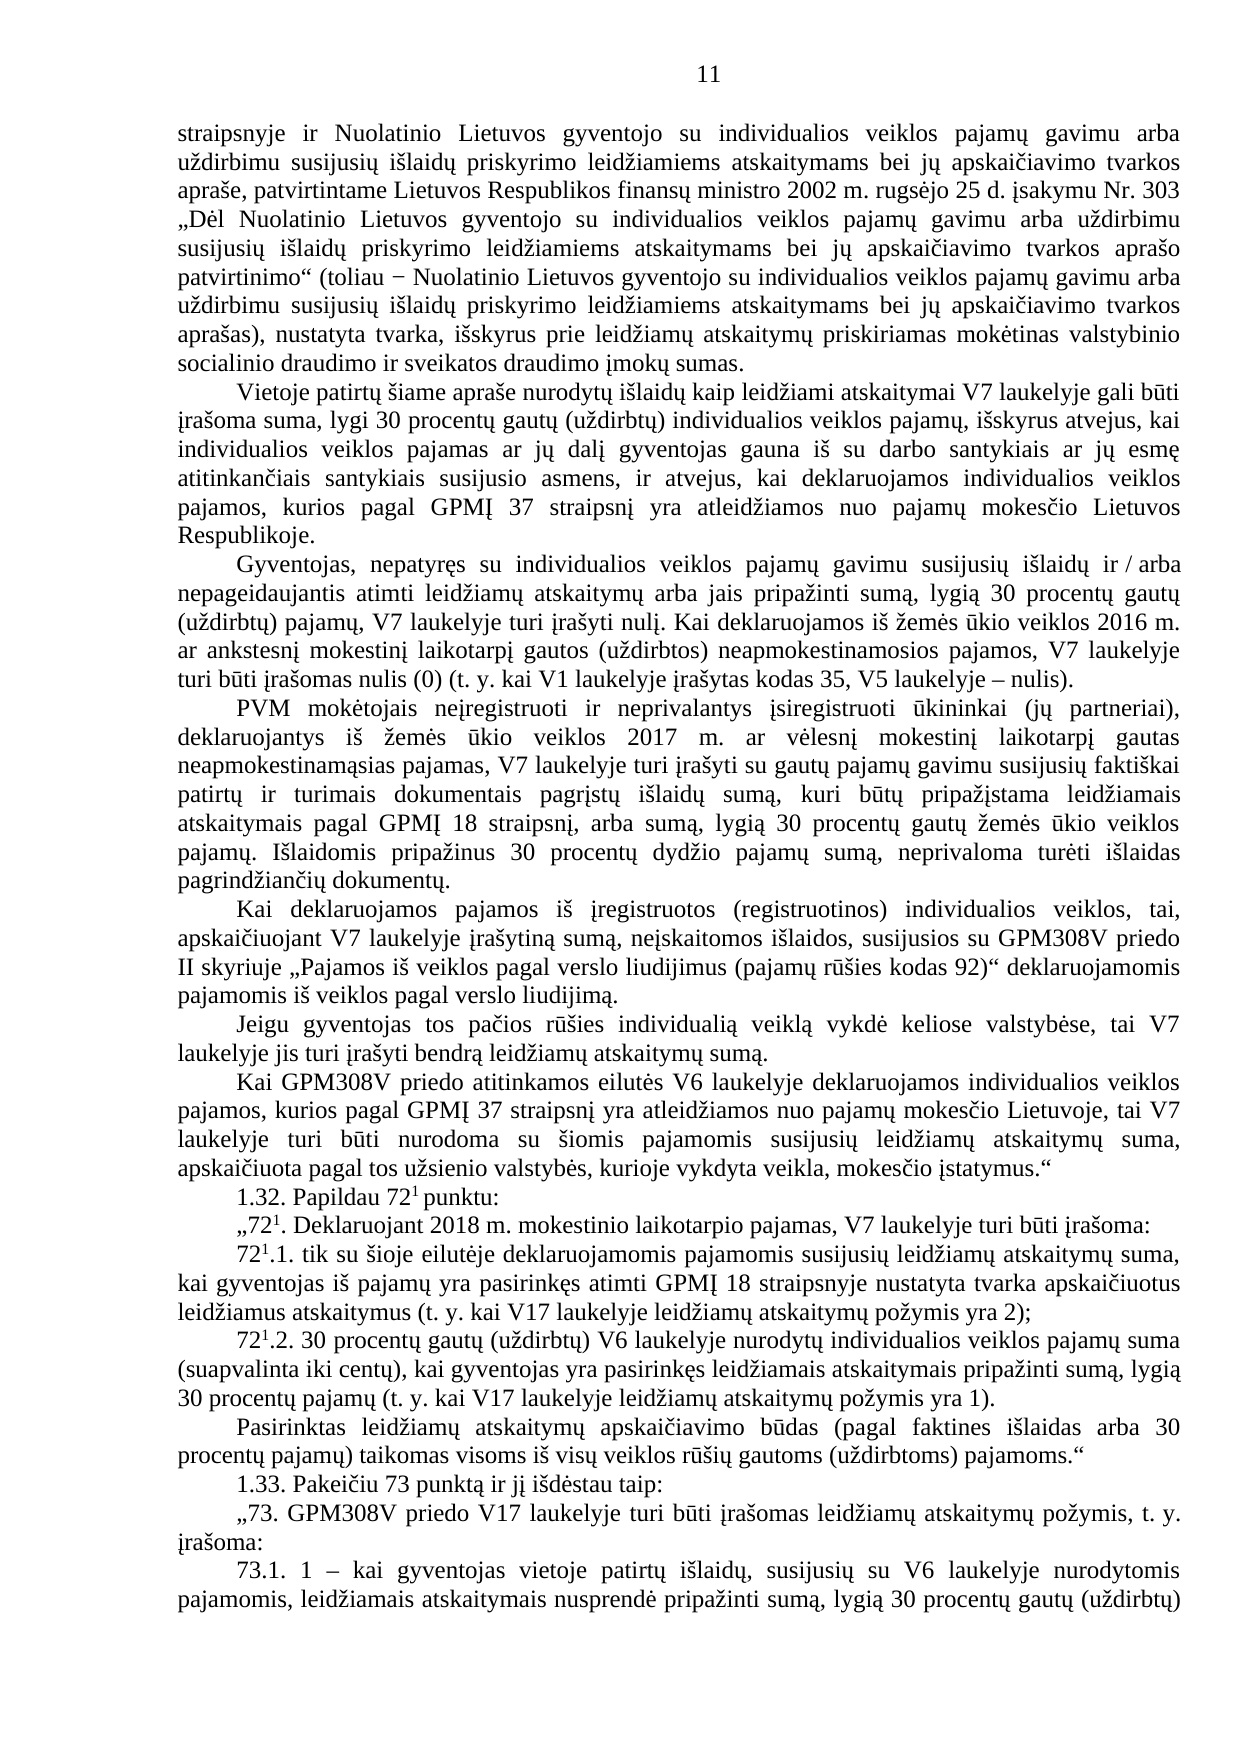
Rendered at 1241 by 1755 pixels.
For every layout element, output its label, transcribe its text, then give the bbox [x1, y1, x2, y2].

text „721. Deklaruojant 2018 m. mokestinio laikotarpio pajamas, V7 laukelyje turi būti įrašoma: [177, 1211, 1181, 1239]
text 73.1. 1 – kai gyventojas vietoje patirtų išlaidų, susijusių su V6 laukelyje nurodytomis pajamomis, leidžiamais atskaitymais nusprendė pripažinti sumą, lygią 30 procentų gautų (uždirbtų) [177, 1556, 1181, 1613]
text Kai deklaruojamos pajamos iš įregistruotos (registruotinos) individualios veiklos, tai, apskaičiuojant V7 laukelyje įrašytiną sumą, neįskaitomos išlaidos, susijusios su GPM308V priedo II skyriuje „Pajamos iš veiklos pagal verslo liudijimus (pajamų rūšies kodas 92)“ deklaruojamomis pajamomis iš veiklos pagal verslo liudijimą. [177, 894, 1181, 1009]
text Vietoje patirtų šiame apraše nurodytų išlaidų kaip leidžiami atskaitymai V7 laukelyje gali būti įrašoma suma, lygi 30 procentų gautų (uždirbtų) individualios veiklos pajamų, išskyrus atvejus, kai individualios veiklos pajamas ar jų dalį gyventojas gauna iš su darbo santykiais ar jų esmę atitinkančiais santykiais susijusio asmens, ir atvejus, kai deklaruojamos individualios veiklos pajamos, kurios pagal GPMĮ 37 straipsnį yra atleidžiamos nuo pajamų mokesčio Lietuvos Respublikoje. [177, 377, 1181, 549]
text Pasirinktas leidžiamų atskaitymų apskaičiavimo būdas (pagal faktines išlaidas arba 30 procentų pajamų) taikomas visoms iš visų veiklos rūšių gautoms (uždirbtoms) pajamoms.“ [177, 1412, 1181, 1469]
text Gyventojas, nepatyręs su individualios veiklos pajamų gavimu susijusių išlaidų ir / arba nepageidaujantis atimti leidžiamų atskaitymų arba jais pripažinti sumą, lygią 30 procentų gautų (uždirbtų) pajamų, V7 laukelyje turi įrašyti nulį. Kai deklaruojamos iš žemės ūkio veiklos 2016 m. ar ankstesnį mokestinį laikotarpį gautos (uždirbtos) neapmokestinamosios pajamos, V7 laukelyje turi būti įrašomas nulis (0) (t. y. kai V1 laukelyje įrašytas kodas 35, V5 laukelyje – nulis). [177, 549, 1181, 693]
text 1.32. Papildau 721 punktu: [177, 1182, 1181, 1211]
text straipsnyje ir Nuolatinio Lietuvos gyventojo su individualios veiklos pajamų gavimu arba uždirbimu susijusių išlaidų priskyrimo leidžiamiems atskaitymams bei jų apskaičiavimo tvarkos apraše, patvirtintame Lietuvos Respublikоs finansų ministro 2002 m. rugsėjo 25 d. įsakymu Nr. 303 „Dėl Nuolatinio Lietuvos gyventojo su individualios veiklos pajamų gavimu arba uždirbimu susijusių išlaidų priskyrimo leidžiamiems atskaitymams bei jų apskaičiavimo tvarkos aprašo patvirtinimo“ (toliau − Nuolatinio Lietuvos gyventojo su individualios veiklos pajamų gavimu arba uždirbimu susijusių išlaidų priskyrimo leidžiamiems atskaitymams bei jų apskaičiavimo tvarkos aprašas), nustatyta tvarka, išskyrus prie leidžiamų atskaitymų priskiriamas mokėtinas valstybinio socialinio draudimo ir sveikatos draudimo įmokų sumas. [177, 118, 1181, 377]
text „73. GPM308V priedo V17 laukelyje turi būti įrašomas leidžiamų atskaitymų požymis, t. y. įrašoma: [177, 1498, 1181, 1556]
text 1.33. Pakeičiu 73 punktą ir jį išdėstau taip: [177, 1469, 1181, 1498]
text 721.2. 30 procentų gautų (uždirbtų) V6 laukelyje nurodytų individualios veiklos pajamų suma (suapvalinta iki centų), kai gyventojas yra pasirinkęs leidžiamais atskaitymais pripažinti sumą, lygią 30 procentų pajamų (t. y. kai V17 laukelyje leidžiamų atskaitymų požymis yra 1). [177, 1326, 1181, 1412]
text Jeigu gyventojas tos pačios rūšies individualią veiklą vykdė keliose valstybėse, tai V7 laukelyje jis turi įrašyti bendrą leidžiamų atskaitymų sumą. [177, 1009, 1181, 1067]
text PVM mokėtojais neįregistruoti ir neprivalantys įsiregistruoti ūkininkai (jų partneriai), deklaruojantys iš žemės ūkio veiklos 2017 m. ar vėlesnį mokestinį laikotarpį gautas neapmokestinamąsias pajamas, V7 laukelyje turi įrašyti su gautų pajamų gavimu susijusių faktiškai patirtų ir turimais dokumentais pagrįstų išlaidų sumą, kuri būtų pripažįstama leidžiamais atskaitymais pagal GPMĮ 18 straipsnį, arba sumą, lygią 30 procentų gautų žemės ūkio veiklos pajamų. Išlaidomis pripažinus 30 procentų dydžio pajamų sumą, neprivaloma turėti išlaidas pagrindžiančių dokumentų. [177, 693, 1181, 894]
text Kai GPM308V priedo atitinkamos eilutės V6 laukelyje deklaruojamos individualios veiklos pajamos, kurios pagal GPMĮ 37 straipsnį yra atleidžiamos nuo pajamų mokesčio Lietuvoje, tai V7 laukelyje turi būti nurodoma su šiomis pajamomis susijusių leidžiamų atskaitymų suma, apskaičiuota pagal tos užsienio valstybės, kurioje vykdyta veikla, mokesčio įstatymus.“ [177, 1067, 1181, 1182]
text 721.1. tik su šioje eilutėje deklaruojamomis pajamomis susijusių leidžiamų atskaitymų suma, kai gyventojas iš pajamų yra pasirinkęs atimti GPMĮ 18 straipsnyje nustatyta tvarka apskaičiuotus leidžiamus atskaitymus (t. y. kai V17 laukelyje leidžiamų atskaitymų požymis yra 2); [177, 1239, 1181, 1326]
